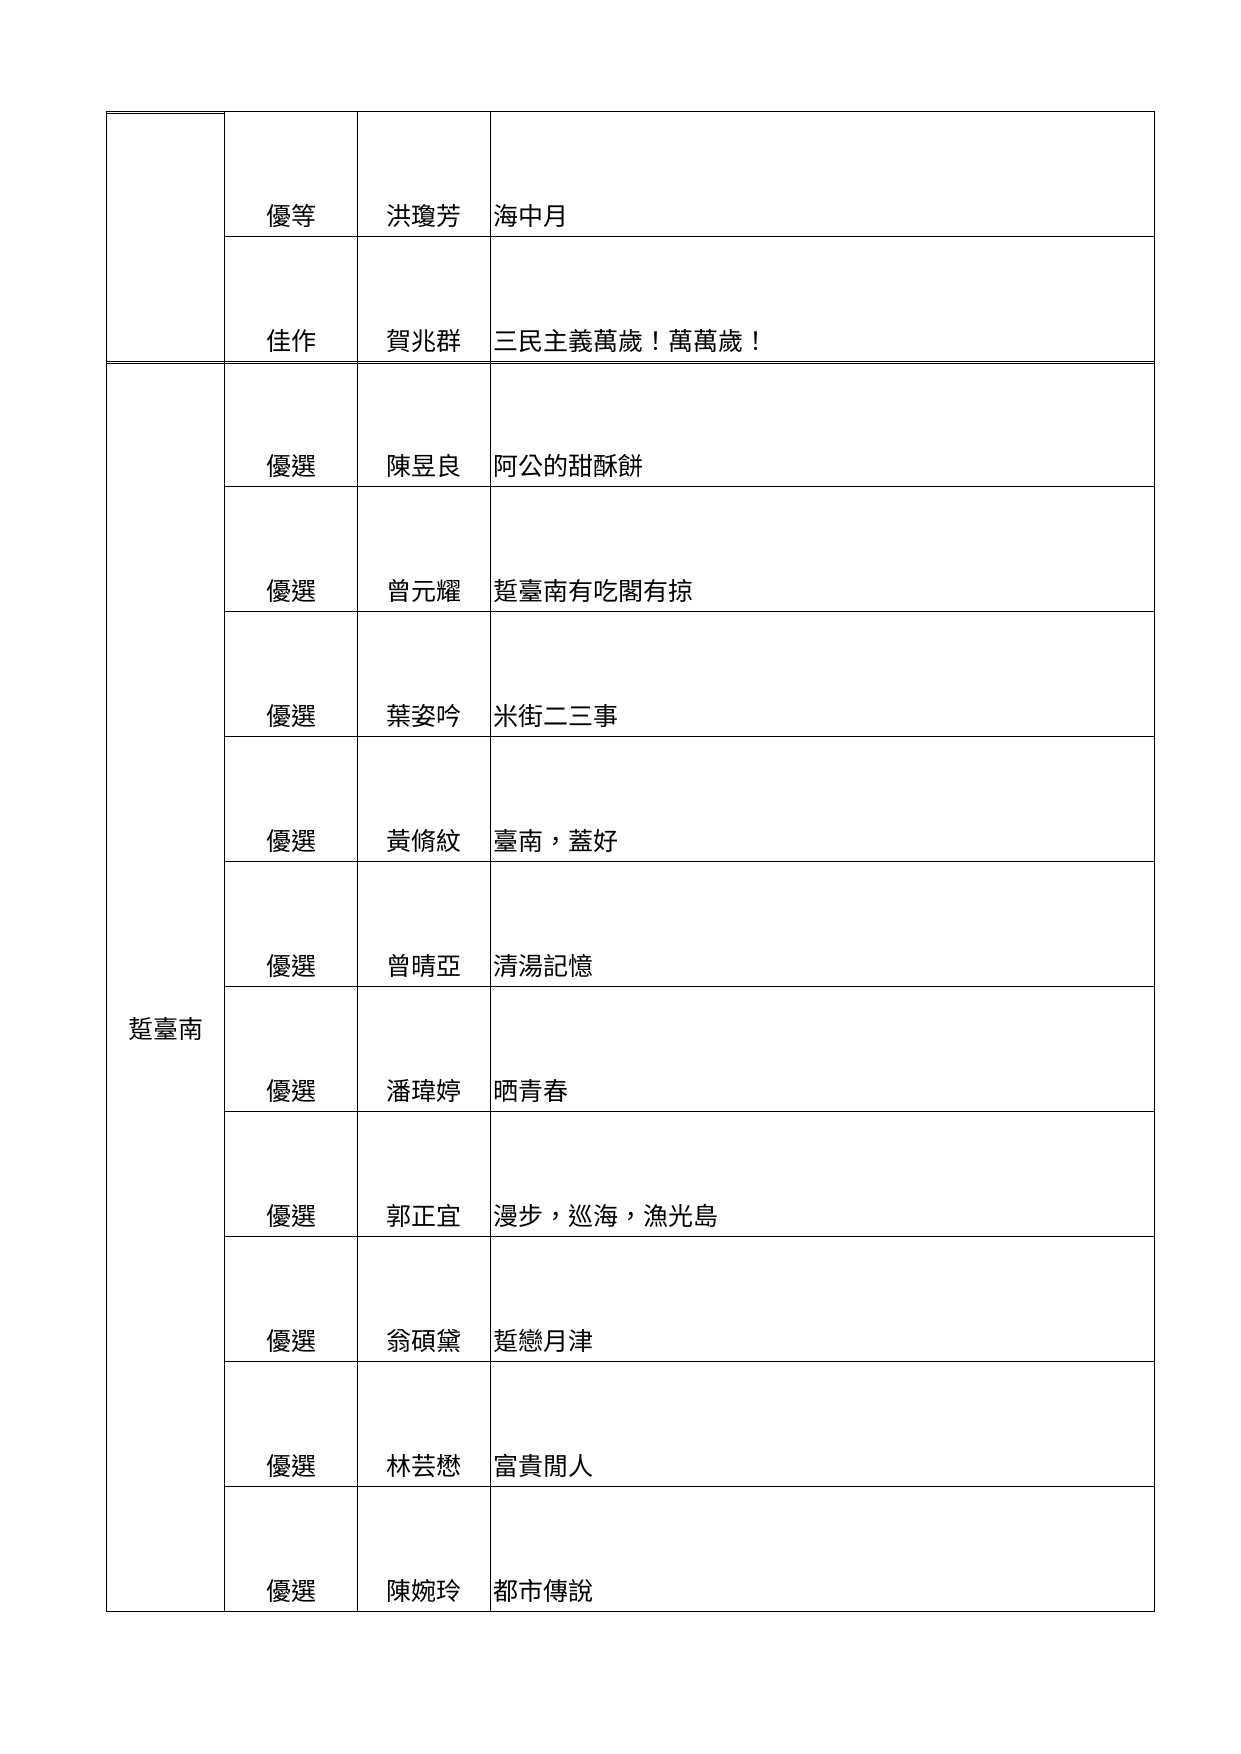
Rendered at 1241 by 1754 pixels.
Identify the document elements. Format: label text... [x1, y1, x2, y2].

table_cell 米街二三事 [491, 612, 1154, 736]
table_cell 三民主義萬歲！萬萬歲！ [491, 237, 1154, 361]
table_cell 優選 [225, 1112, 357, 1236]
table_cell 晒青春 [491, 987, 1154, 1111]
table_cell 臺南，蓋好 [491, 737, 1154, 861]
table_cell 葉姿吟 [358, 612, 490, 736]
table_cell 優選 [225, 987, 357, 1111]
table_cell 踅戀月津 [491, 1237, 1154, 1361]
table_cell 賀兆群 [358, 237, 490, 361]
table_cell 曾元耀 [358, 487, 490, 611]
table_cell 富貴閒人 [491, 1362, 1154, 1486]
table_cell 都市傳說 [491, 1487, 1154, 1611]
table_cell 陳婉玲 [358, 1487, 490, 1611]
table_cell 佳作 [225, 237, 357, 361]
table_cell 陳昱良 [358, 364, 490, 486]
table_cell 優選 [225, 1237, 357, 1361]
table_cell [107, 114, 224, 361]
table_cell 優選 [225, 487, 357, 611]
table_cell 優等 [225, 112, 357, 236]
table_cell 漫步，巡海，漁光島 [491, 1112, 1154, 1236]
table_cell 洪瓊芳 [358, 112, 490, 236]
table_cell 優選 [225, 862, 357, 986]
table_cell 優選 [225, 364, 357, 486]
table_cell 黃脩紋 [358, 737, 490, 861]
table_cell 踅臺南有吃閣有掠 [491, 487, 1154, 611]
table_cell 海中月 [491, 112, 1154, 236]
table_cell 優選 [225, 1487, 357, 1611]
table_cell 阿公的甜酥餅 [491, 364, 1154, 486]
table_cell 潘瑋婷 [358, 987, 490, 1111]
table_cell 郭正宜 [358, 1112, 490, 1236]
table_cell 優選 [225, 1362, 357, 1486]
table_cell 曾晴亞 [358, 862, 490, 986]
table_cell 優選 [225, 612, 357, 736]
table_cell 優選 [225, 737, 357, 861]
table_cell 林芸懋 [358, 1362, 490, 1486]
table_cell 踅臺南 [107, 364, 224, 1611]
table_cell 翁碩黛 [358, 1237, 490, 1361]
table_cell 清湯記憶 [491, 862, 1154, 986]
